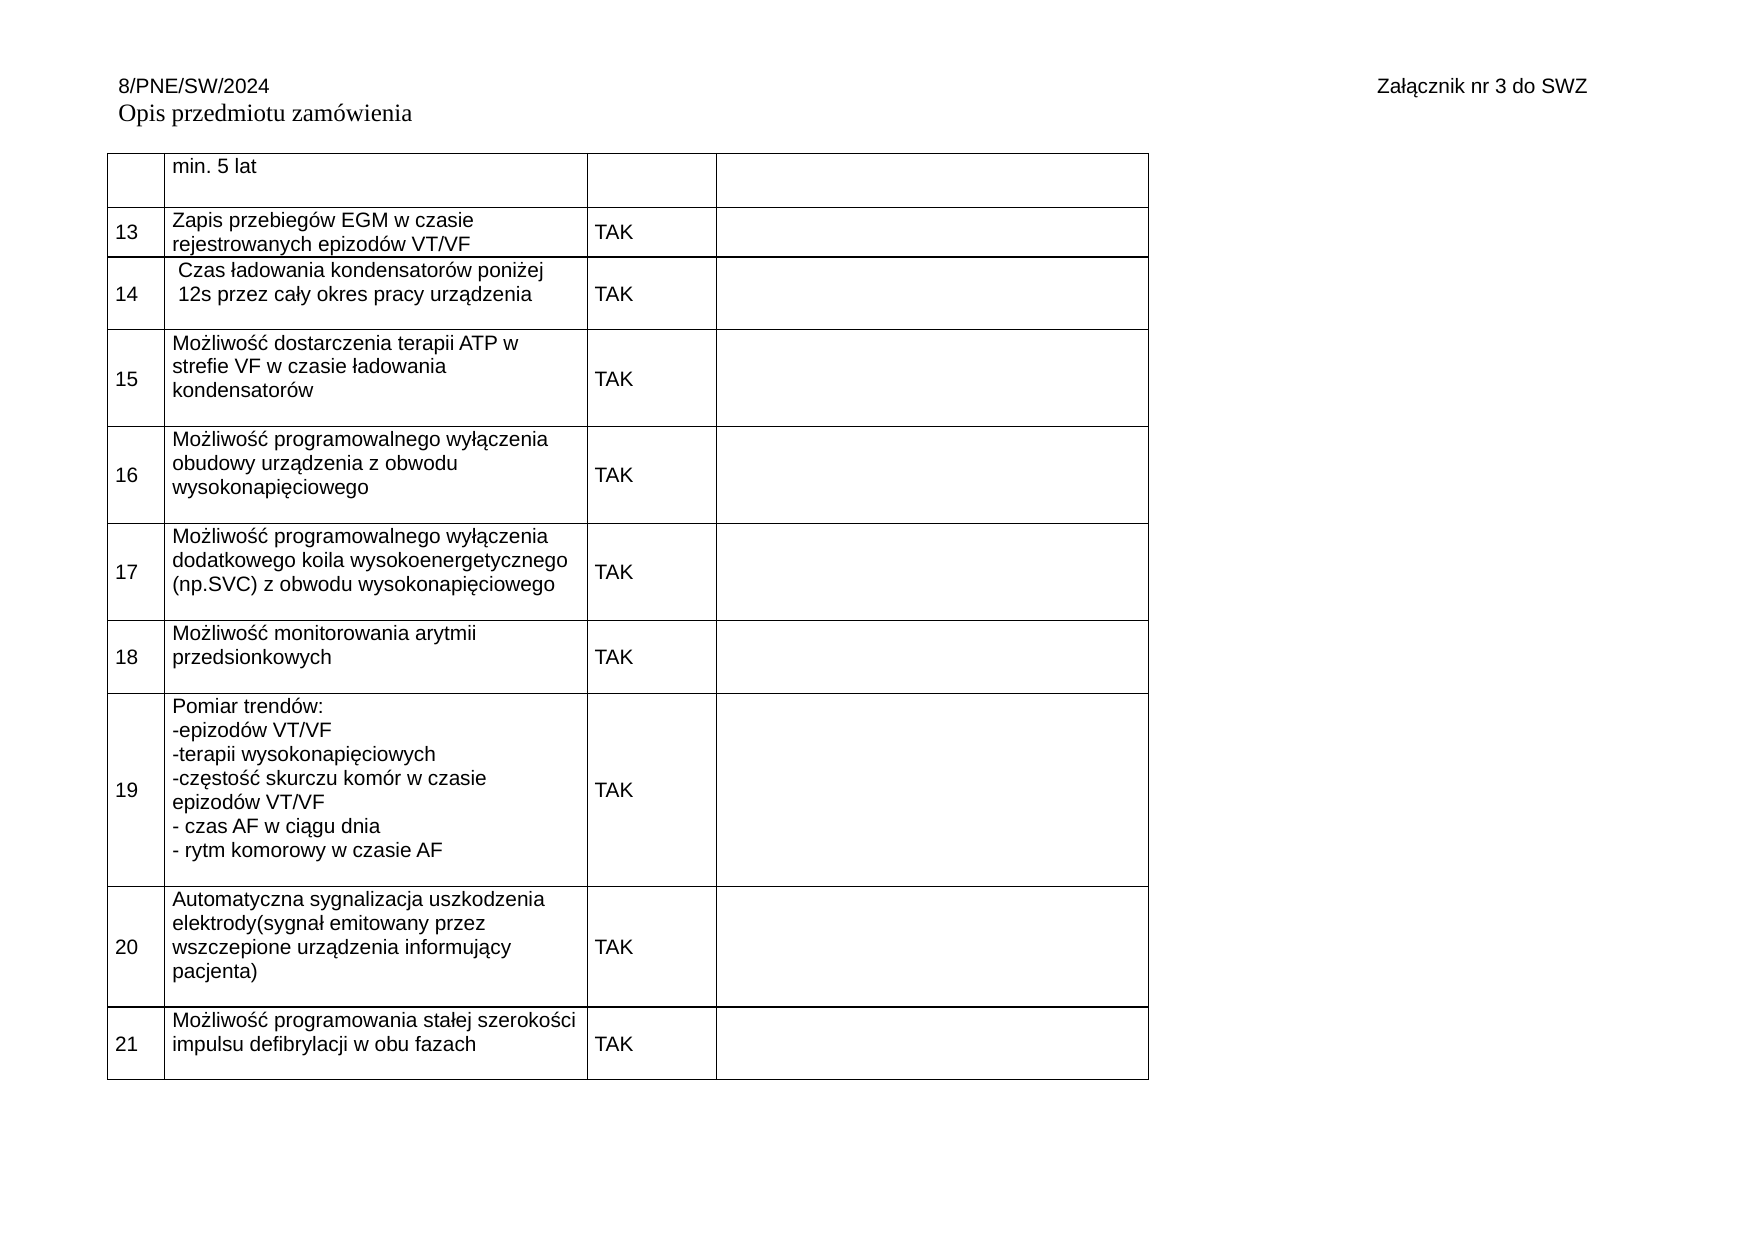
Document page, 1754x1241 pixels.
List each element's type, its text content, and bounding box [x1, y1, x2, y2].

table_cell [717, 208, 1148, 256]
table_cell TAK [588, 208, 716, 256]
table_cell 17 [108, 524, 164, 620]
table_cell [717, 154, 1148, 207]
table_cell Pomiar trendów: -epizodów VT/VF -terapii wysokonapięciowych -częstość skurczu komór w czasie epizodów VT/VF - czas AF w ciągu dnia - rytm komorowy w czasie AF [165, 694, 587, 886]
table_cell TAK [588, 694, 716, 886]
table_cell [588, 154, 716, 207]
table_cell Możliwość programowania stałej szerokości impulsu defibrylacji w obu fazach [165, 1008, 587, 1079]
table_cell Możliwość monitorowania arytmii przedsionkowych [165, 621, 587, 693]
table_cell Automatyczna sygnalizacja uszkodzenia elektrody(sygnał emitowany przez wszczepione urządzenia informujący pacjenta) [165, 887, 587, 1006]
table_cell TAK [588, 887, 716, 1006]
table_cell Możliwość programowalnego wyłączenia obudowy urządzenia z obwodu wysokonapięciowego [165, 427, 587, 523]
table_cell [717, 1008, 1148, 1079]
table_cell 21 [108, 1008, 164, 1079]
table_cell 13 [108, 208, 164, 256]
table_cell TAK [588, 524, 716, 620]
table_cell [717, 524, 1148, 620]
table_cell [717, 427, 1148, 523]
table_cell TAK [588, 427, 716, 523]
table_cell TAK [588, 1008, 716, 1079]
table_cell [717, 330, 1148, 426]
table_cell [717, 694, 1148, 886]
table_cell Możliwość programowalnego wyłączenia dodatkowego koila wysokoenergetycznego (np.SVC) z obwodu wysokonapięciowego [165, 524, 587, 620]
table_cell 15 [108, 330, 164, 426]
table_cell [108, 154, 164, 207]
table_cell TAK [588, 621, 716, 693]
table_cell Możliwość dostarczenia terapii ATP w strefie VF w czasie ładowania kondensatorów [165, 330, 587, 426]
table_cell 18 [108, 621, 164, 693]
table_cell Czas ładowania kondensatorów poniżej 12s przez cały okres pracy urządzenia [165, 258, 587, 329]
table_cell [717, 258, 1148, 329]
table_cell TAK [588, 258, 716, 329]
table_cell TAK [588, 330, 716, 426]
table_cell [717, 887, 1148, 1006]
table_cell Zapis przebiegów EGM w czasie rejestrowanych epizodów VT/VF [165, 208, 587, 256]
table_cell 16 [108, 427, 164, 523]
table_cell 14 [108, 258, 164, 329]
table_cell min. 5 lat [165, 154, 587, 207]
table_cell 19 [108, 694, 164, 886]
table_cell 20 [108, 887, 164, 1006]
table_cell [717, 621, 1148, 693]
